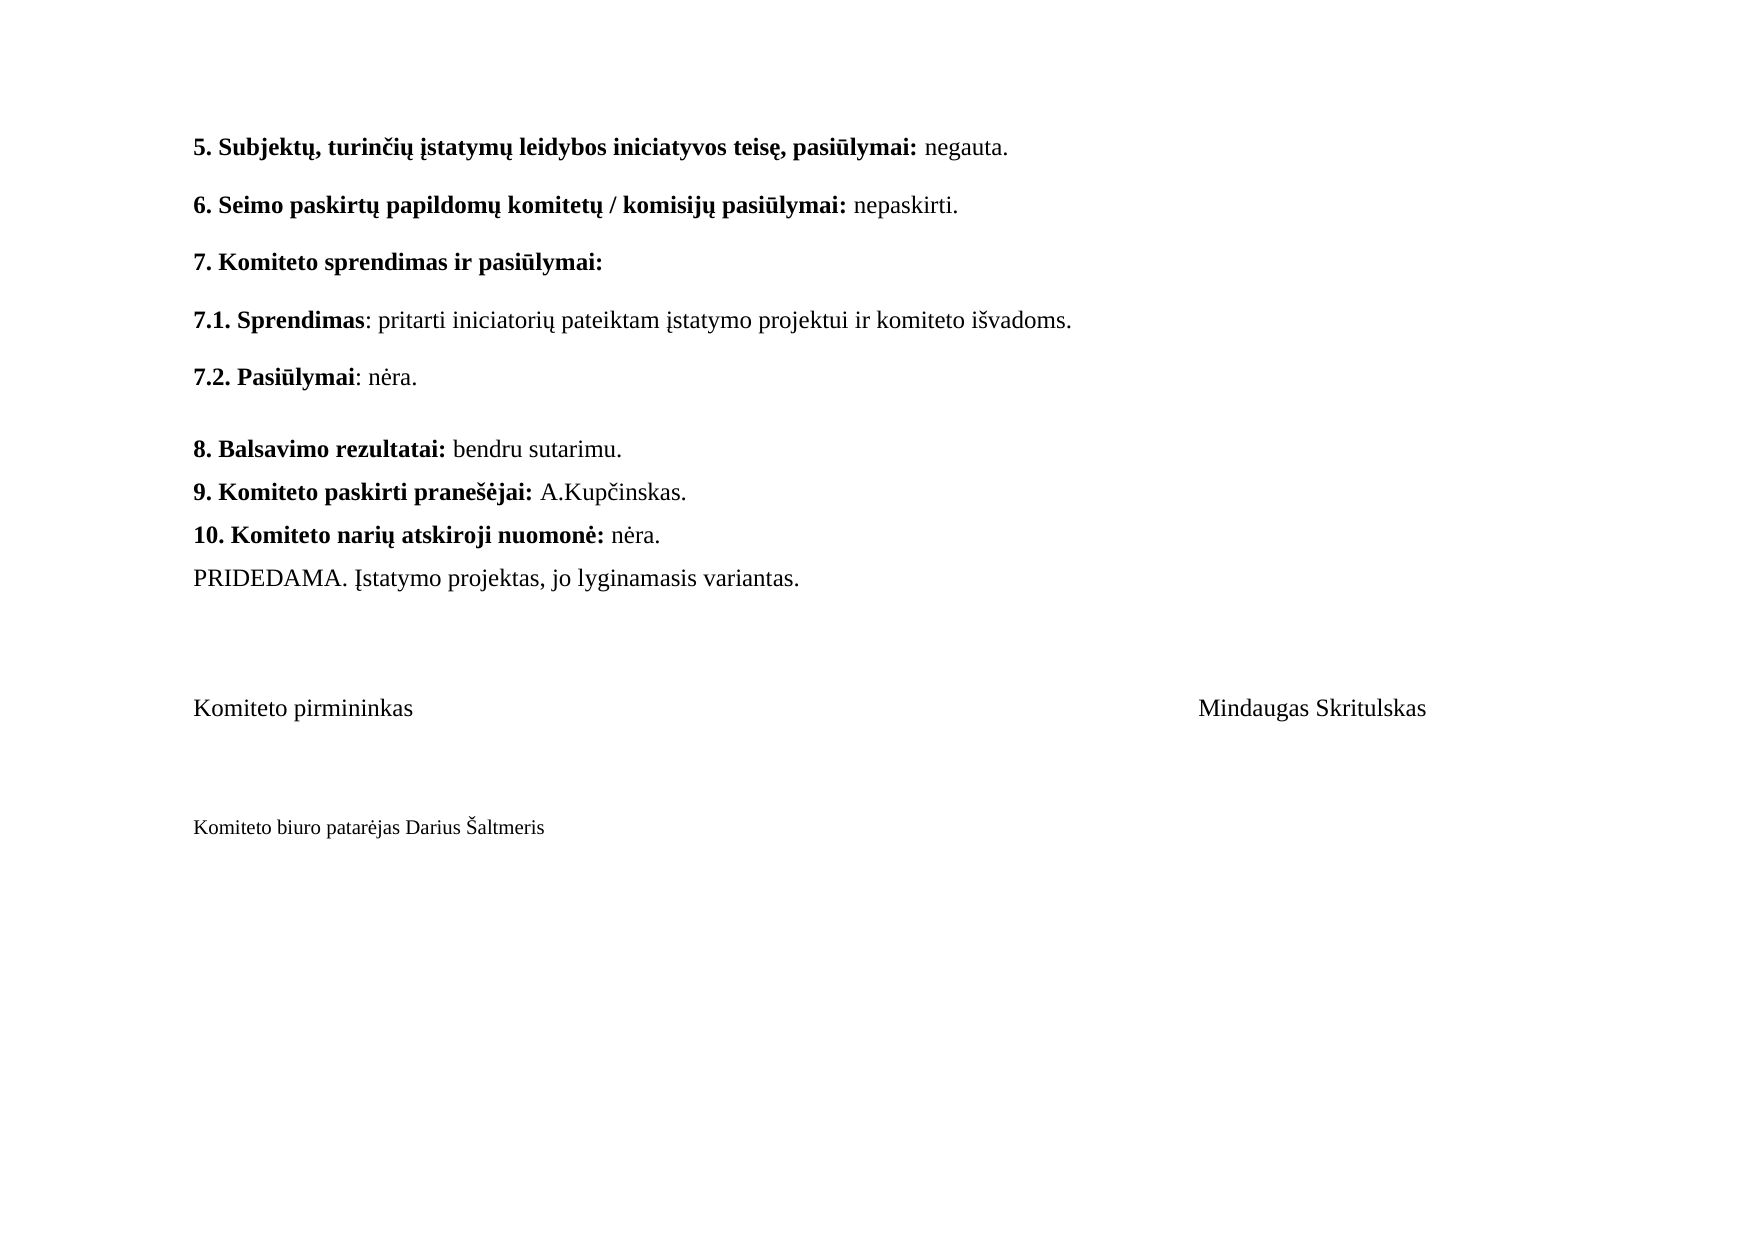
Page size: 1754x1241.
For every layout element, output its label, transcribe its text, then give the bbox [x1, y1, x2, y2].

text 7.1. Sprendimas: pritarti iniciatorių pateiktam įstatymo projektui ir komiteto išvadoms. [118, 305, 1577, 333]
text 8. Balsavimo rezultatai: bendru sutarimu. [118, 434, 1577, 463]
subtitle 5. Subjektų, turinčių įstatymų leidybos iniciatyvos teisę, pasiūlymai: negauta. [118, 132, 1577, 161]
text 10. Komiteto narių atskiroji nuomonė: nėra. [118, 520, 1577, 549]
text PRIDEDAMA. Įstatymo projektas, jo lyginamasis variantas. [118, 563, 1577, 592]
subtitle 7. Komiteto sprendimas ir pasiūlymai: [118, 247, 1577, 276]
text Komiteto biuro patarėjas Darius Šaltmeris [118, 815, 1577, 839]
subtitle 6. Seimo paskirtų papildomų komitetų / komisijų pasiūlymai: nepaskirti. [118, 190, 1577, 218]
text 9. Komiteto paskirti pranešėjai: A.Kupčinskas. [118, 477, 1577, 506]
text Komiteto pirmininkas Mindaugas Skritulskas [118, 693, 1577, 765]
text 7.2. Pasiūlymai: nėra. [118, 362, 1577, 391]
